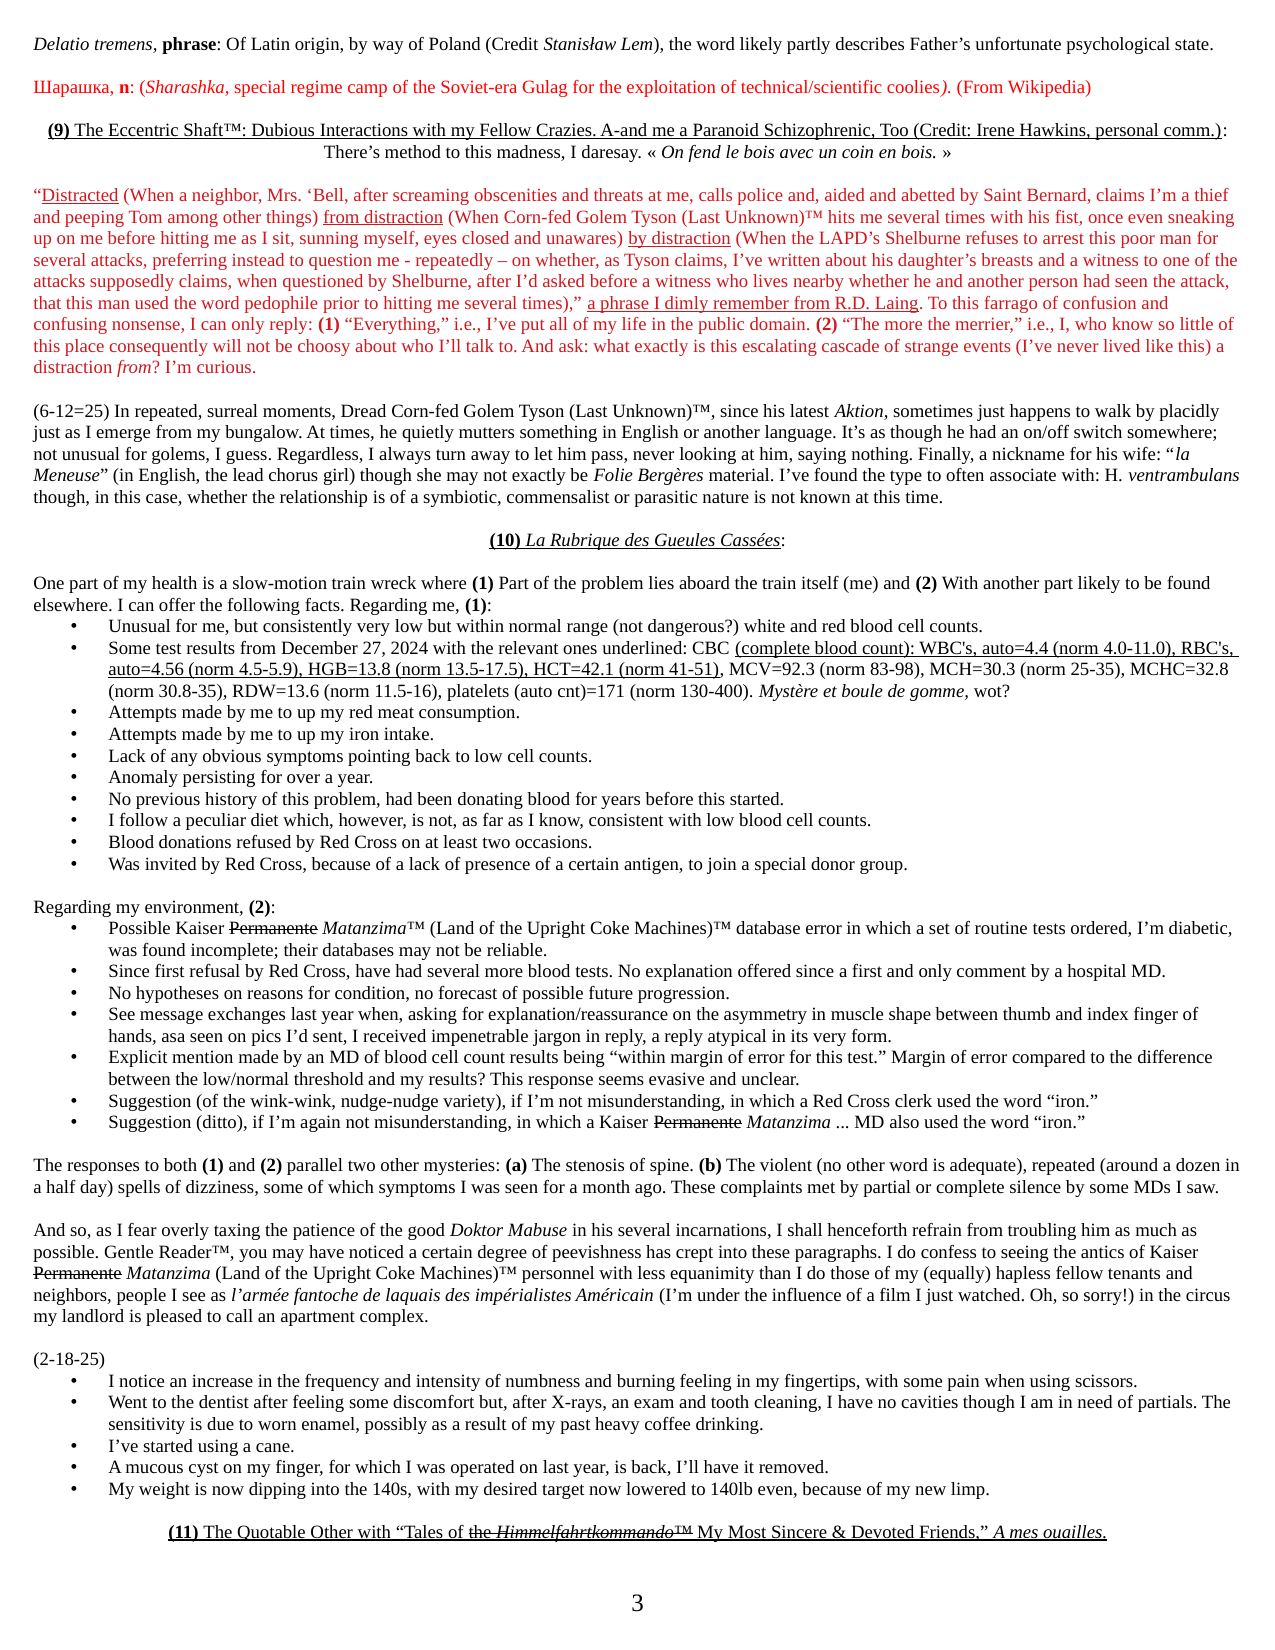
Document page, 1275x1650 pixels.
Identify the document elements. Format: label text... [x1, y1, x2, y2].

list Attempts made by me to up my red meat consumption. [71, 701, 1242, 723]
list See message exchanges last year when, asking for explanation/reassurance on the asymmetry in muscle shape between thumb and index finger of hands, asa seen on pics I’d sent, I received impenetrable jargon in reply, a reply atypical in its very form. [71, 1003, 1242, 1046]
list Anomaly persisting for over a year. [71, 766, 1242, 788]
text The responses to both (1) and (2) parallel two other mysteries: (a) The stenosis of spine. (b) The violent (no other word is adequate), repeated (around a dozen in a half day) spells of dizziness, some of which symptoms I was seen for a month ago. These complaints met by partial or complete silence by some MDs I saw. [33, 1154, 1242, 1197]
text Шарашка, n: (Sharashka, special regime camp of the Soviet-era Gulag for the exploitation of technical/scientific coolies). (From Wikipedia) [33, 76, 1242, 98]
list Lack of any obvious symptoms pointing back to low cell counts. [71, 744, 1242, 766]
text One part of my health is a slow-motion train wreck where (1) Part of the problem lies aboard the train itself (me) and (2) With another part likely to be found elsewhere. I can offer the following facts. Regarding me, (1): [33, 572, 1242, 615]
list Unusual for me, but consistently very low but within normal range (not dangerous?) white and red blood cell counts. [71, 615, 1242, 637]
list Blood donations refused by Red Cross on at least two occasions. [71, 831, 1242, 852]
list Explicit mention made by an MD of blood cell count results being “within margin of error for this test.” Margin of error compared to the difference between the low/normal threshold and my results? This response seems evasive and unclear. [71, 1046, 1242, 1089]
list Went to the dentist after feeling some discomfort but, after X-rays, an exam and tooth cleaning, I have no cavities though I am in need of partials. The sensitivity is due to worn enamel, possibly as a result of my past heavy coffee drinking. [71, 1391, 1242, 1434]
list My weight is now dipping into the 140s, with my desired target now lowered to 140lb even, because of my new limp. [71, 1478, 1242, 1499]
text (10) La Rubrique des Gueules Cassées: [33, 529, 1242, 551]
list Was invited by Red Cross, because of a lack of presence of a certain antigen, to join a special donor group. [71, 852, 1242, 874]
list No previous history of this problem, had been donating blood for years before this started. [71, 788, 1242, 809]
list Suggestion (ditto), if I’m again not misunderstanding, in which a Kaiser Permanente Matanzima ... MD also used the word “iron.” [71, 1111, 1242, 1133]
list Possible Kaiser Permanente Matanzima™ (Land of the Upright Coke Machines)™ database error in which a set of routine tests ordered, I’m diabetic, was found incomplete; their databases may not be reliable. [71, 917, 1242, 960]
text Regarding my environment, (2): [33, 896, 1242, 917]
text (2-18-25) [33, 1348, 1242, 1370]
list I follow a peculiar diet which, however, is not, as far as I know, consistent with low blood cell counts. [71, 809, 1242, 831]
list I’ve started using a cane. [71, 1434, 1242, 1456]
list Suggestion (of the wink-wink, nudge-nudge variety), if I’m not misunderstanding, in which a Red Cross clerk used the word “iron.” [71, 1089, 1242, 1111]
text (11) The Quotable Other with “Tales of the Himmelfahrtkommando™ My Most Sincere & Devoted Friends,” A mes ouailles. [33, 1521, 1242, 1542]
text Delatio tremens, phrase: Of Latin origin, by way of Poland (Credit Stanisław Lem), the word likely partly describes Father’s unfortunate psychological state. [33, 33, 1242, 54]
text (6-12=25) In repeated, surreal moments, Dread Corn-fed Golem Tyson (Last Unknown)™, since his latest Aktion, sometimes just happens to walk by placidly just as I emerge from my bungalow. At times, he quietly mutters something in English or another language. It’s as though he had an on/off switch somewhere; not unusual for golems, I guess. Regardless, I always turn away to let him pass, never looking at him, saying nothing. Finally, a nickname for his wife: “la Meneuse” (in English, the lead chorus girl) though she may not exactly be Folie Bergères material. I’ve found the type to often associate with: H. ventrambulans though, in this case, whether the relationship is of a symbiotic, commensalist or parasitic nature is not known at this time. [33, 399, 1242, 507]
text And so, as I fear overly taxing the patience of the good Doktor Mabuse in his several incarnations, I shall henceforth refrain from troubling him as much as possible. Gentle Reader™, you may have noticed a certain degree of peevishness has crept into these paragraphs. I do confess to seeing the antics of Kaiser Permanente Matanzima (Land of the Upright Coke Machines)™ personnel with less equanimity than I do those of my (equally) hapless fellow tenants and neighbors, people I see as l’armée fantoche de laquais des impérialistes Américain (I’m under the influence of a film I just watched. Oh, so sorry!) in the circus my landlord is pleased to call an apartment complex. [33, 1219, 1242, 1327]
list Some test results from December 27, 2024 with the relevant ones underlined: CBC (complete blood count): WBC's, auto=4.4 (norm 4.0-11.0), RBC's, auto=4.56 (norm 4.5-5.9), HGB=13.8 (norm 13.5-17.5), HCT=42.1 (norm 41-51), MCV=92.3 (norm 83-98), MCH=30.3 (norm 25-35), MCHC=32.8 (norm 30.8-35), RDW=13.6 (norm 11.5-16), platelets (auto cnt)=171 (norm 130-400). Mystère et boule de gomme, wot? [71, 637, 1242, 701]
list I notice an increase in the frequency and intensity of numbness and burning feeling in my fingertips, with some pain when using scissors. [71, 1370, 1242, 1391]
text (9) The Eccentric Shaft™: Dubious Interactions with my Fellow Crazies. A-and me a Paranoid Schizophrenic, Too (Credit: Irene Hawkins, personal comm.): There’s method to this madness, I daresay. « On fend le bois avec un coin en bois. » [33, 119, 1242, 162]
list Attempts made by me to up my iron intake. [71, 723, 1242, 744]
text “Distracted (When a neighbor, Mrs. ‘Bell, after screaming obscenities and threats at me, calls police and, aided and abetted by Saint Bernard, claims I’m a thief and peeping Tom among other things) from distraction (When Corn-fed Golem Tyson (Last Unknown)™ hits me several times with his fist, once even sneaking up on me before hitting me as I sit, sunning myself, eyes closed and unawares) by distraction (When the LAPD’s Shelburne refuses to arrest this poor man for several attacks, preferring instead to question me - repeatedly – on whether, as Tyson claims, I’ve written about his daughter’s breasts and a witness to one of the attacks supposedly claims, when questioned by Shelburne, after I’d asked before a witness who lives nearby whether he and another person had seen the attack, that this man used the word pedophile prior to hitting me several times),” a phrase I dimly remember from R.D. Laing. To this farrago of confusion and confusing nonsense, I can only reply: (1) “Everything,” i.e., I’ve put all of my life in the public domain. (2) “The more the merrier,” i.e., I, who know so little of this place consequently will not be choosy about who I’ll talk to. And ask: what exactly is this escalating cascade of strange events (I’ve never lived like this) a distraction from? I’m curious. [33, 184, 1242, 378]
list No hypotheses on reasons for condition, no forecast of possible future progression. [71, 982, 1242, 1003]
list Since first refusal by Red Cross, have had several more blood tests. No explanation offered since a first and only comment by a hospital MD. [71, 960, 1242, 982]
list A mucous cyst on my finger, for which I was operated on last year, is back, I’ll have it removed. [71, 1456, 1242, 1478]
